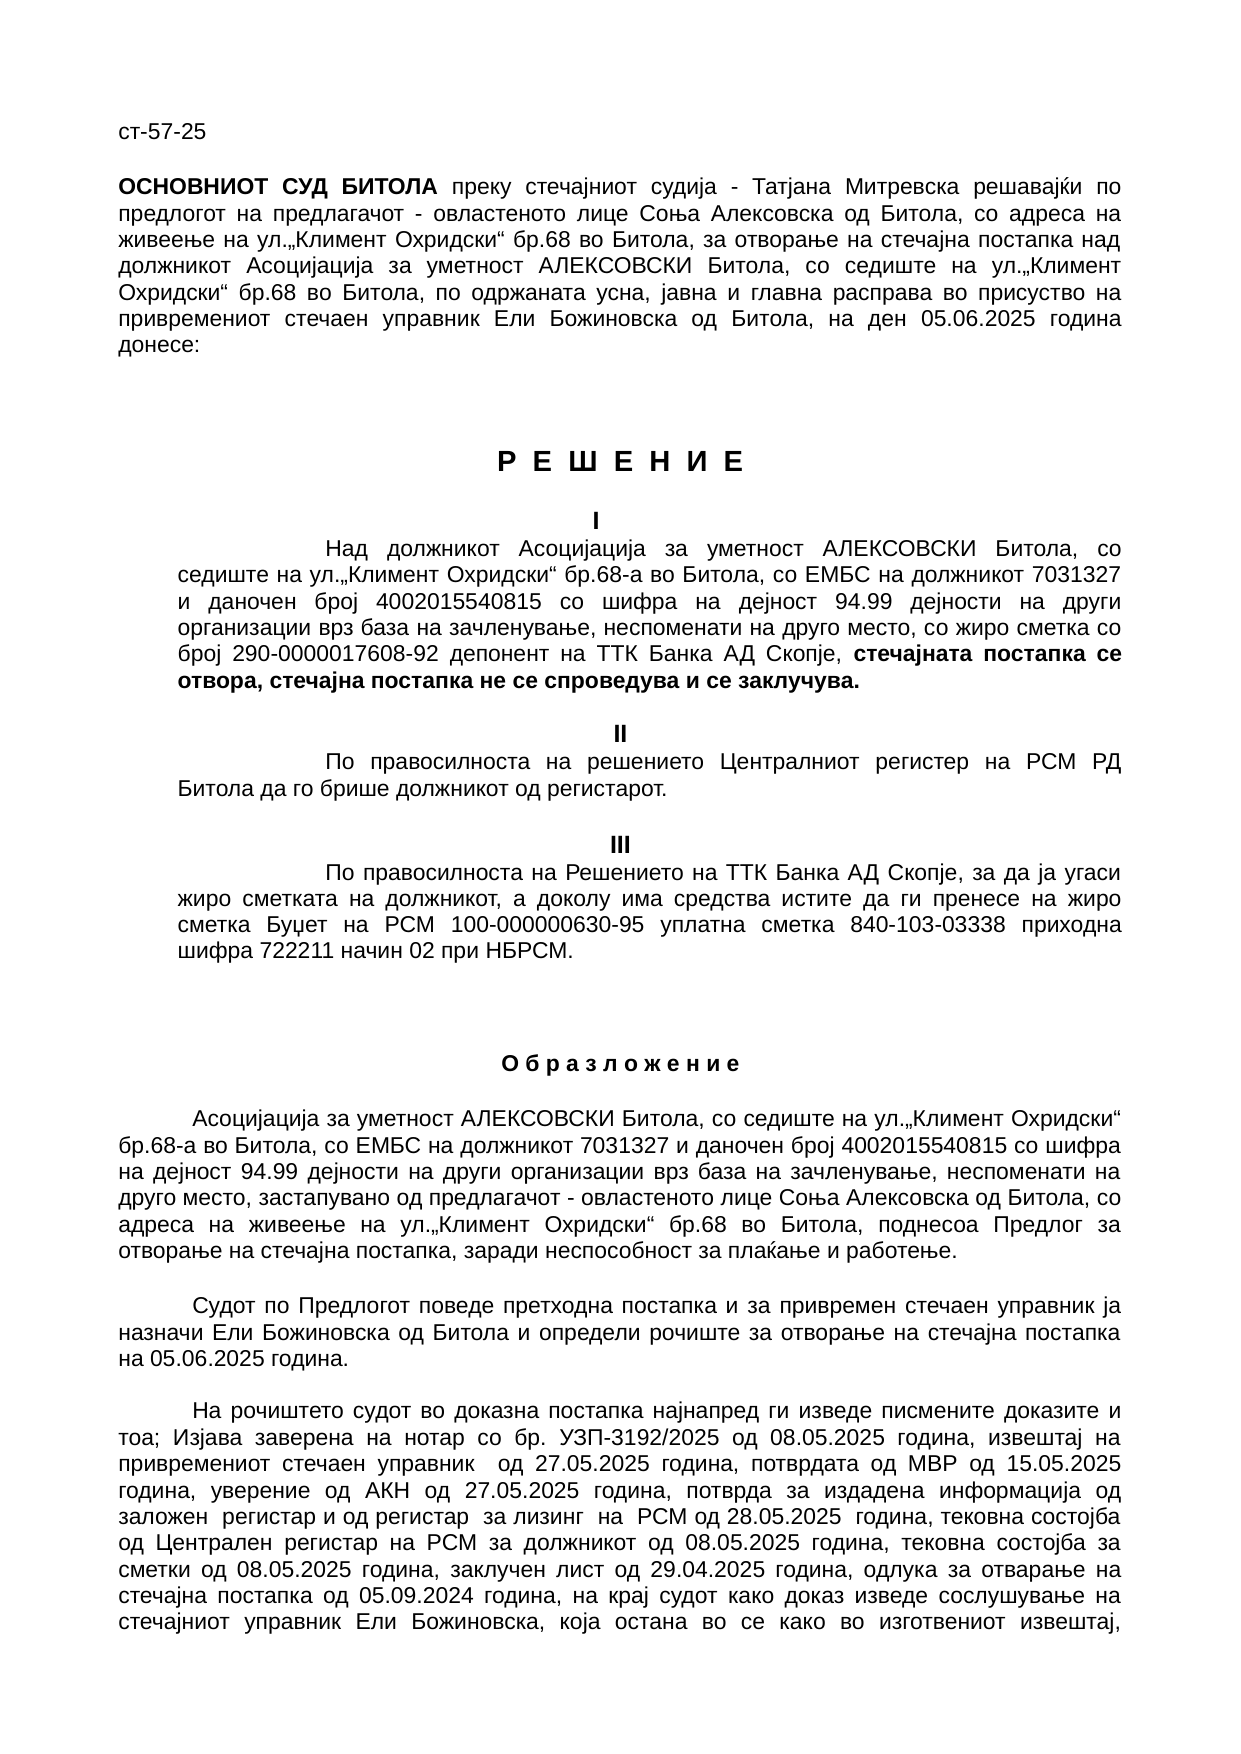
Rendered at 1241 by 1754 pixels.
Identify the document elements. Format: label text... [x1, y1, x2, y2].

text I [118, 506, 1122, 535]
text ОСНОВНИОТ СУД БИТОЛА преку стечајниот судија - Татјана Митревска решавајќи по предлогот на предлагачот - овластеното лице Соња Алексовска од Битола, со адреса на живеење на ул.„Климент Охридски“ бр.68 во Битола, за отворање на стечајна постапка над должникот Асоцијација за уметност АЛЕКСОВСКИ Битола, со седиште на ул.„Климент Охридски“ бр.68 во Битола, по одржаната усна, јавна и главна расправа во присуство на привремениот стечаен управник Ели Божиновска од Битола, на ден 05.06.2025 година донесе: [118, 173, 1122, 358]
text По правосилноста на Решението на ТТК Банка АД Скопје, за да ја угаси жиро сметката на должникот, а доколу има средства истите да ги пренесе на жиро сметка Буџет на РСМ 100-000000630-95 уплатна сметка 840-103-03338 приходна шифра 722211 начин 02 при НБРСМ. [177, 858, 1122, 964]
text По правосилноста на решението Централниот регистер на РСМ РД Битола да го брише должникот од регистарот. [177, 748, 1122, 801]
text Р Е Ш Е Н И Е [118, 444, 1122, 477]
text Судот по Предлогот поведе претходна постапка и за привремен стечаен управник ја назначи Ели Божиновска од Битола и определи рочиште за отворање на стечајна постапка на 05.06.2025 година. [118, 1292, 1122, 1371]
text Над должникот Асоцијација за уметност АЛЕКСОВСКИ Битола, со седиште на ул.„Климент Охридски“ бр.68-а во Битола, со ЕМБС на должникот 7031327 и даночен број 4002015540815 со шифра на дејност 94.99 дејности на други организации врз база на зачленување, неспоменати на друго место, со жиро сметка со број 290-0000017608-92 депонент на ТТК Банка АД Скопје, стечајната постапка се отвора, стечајна постапка не се спроведува и се заклучувa. [177, 535, 1122, 693]
text II [118, 719, 1122, 748]
text III [118, 830, 1122, 858]
text ст-57-25 [118, 118, 1122, 144]
text Асоцијација за уметност АЛЕКСОВСКИ Битола, со седиште на ул.„Климент Охридски“ бр.68-а во Битола, со ЕМБС на должникот 7031327 и даночен број 4002015540815 со шифра на дејност 94.99 дејности на други организации врз база на зачленување, неспоменати на друго место, застапувано од предлагачот - овластеното лице Соња Алексовска од Битола, со адреса на живеење на ул.„Климент Охридски“ бр.68 во Битола, поднесоа Предлог за отворање на стечајна постапка, заради неспособност за плаќање и работење. [118, 1105, 1122, 1263]
text На рочиштето судот во доказна постапка најнапред ги изведе писмените доказите и тоа; Изјава заверена на нотар со бр. УЗП-3192/2025 од 08.05.2025 година, извештај на привремениот стечаен управник од 27.05.2025 година, потврдата од МВР од 15.05.2025 година, уверение од АКН од 27.05.2025 година, потврда за издадена информација од заложен регистар и од регистар за лизинг на РСМ од 28.05.2025 година, тековна состојба од Централен регистар на РСМ за должникот од 08.05.2025 година, тековна состојба за сметки од 08.05.2025 година, заклучен лист од 29.04.2025 година, одлука за отварање на стечајна постапка од 05.09.2024 година, на крај судот како доказ изведе сослушување на стечајниот управник Ели Божиновска, која остана во се како во изготвениот извештај, [118, 1397, 1122, 1635]
text О б р а з л о ж е н и е [118, 1050, 1122, 1076]
